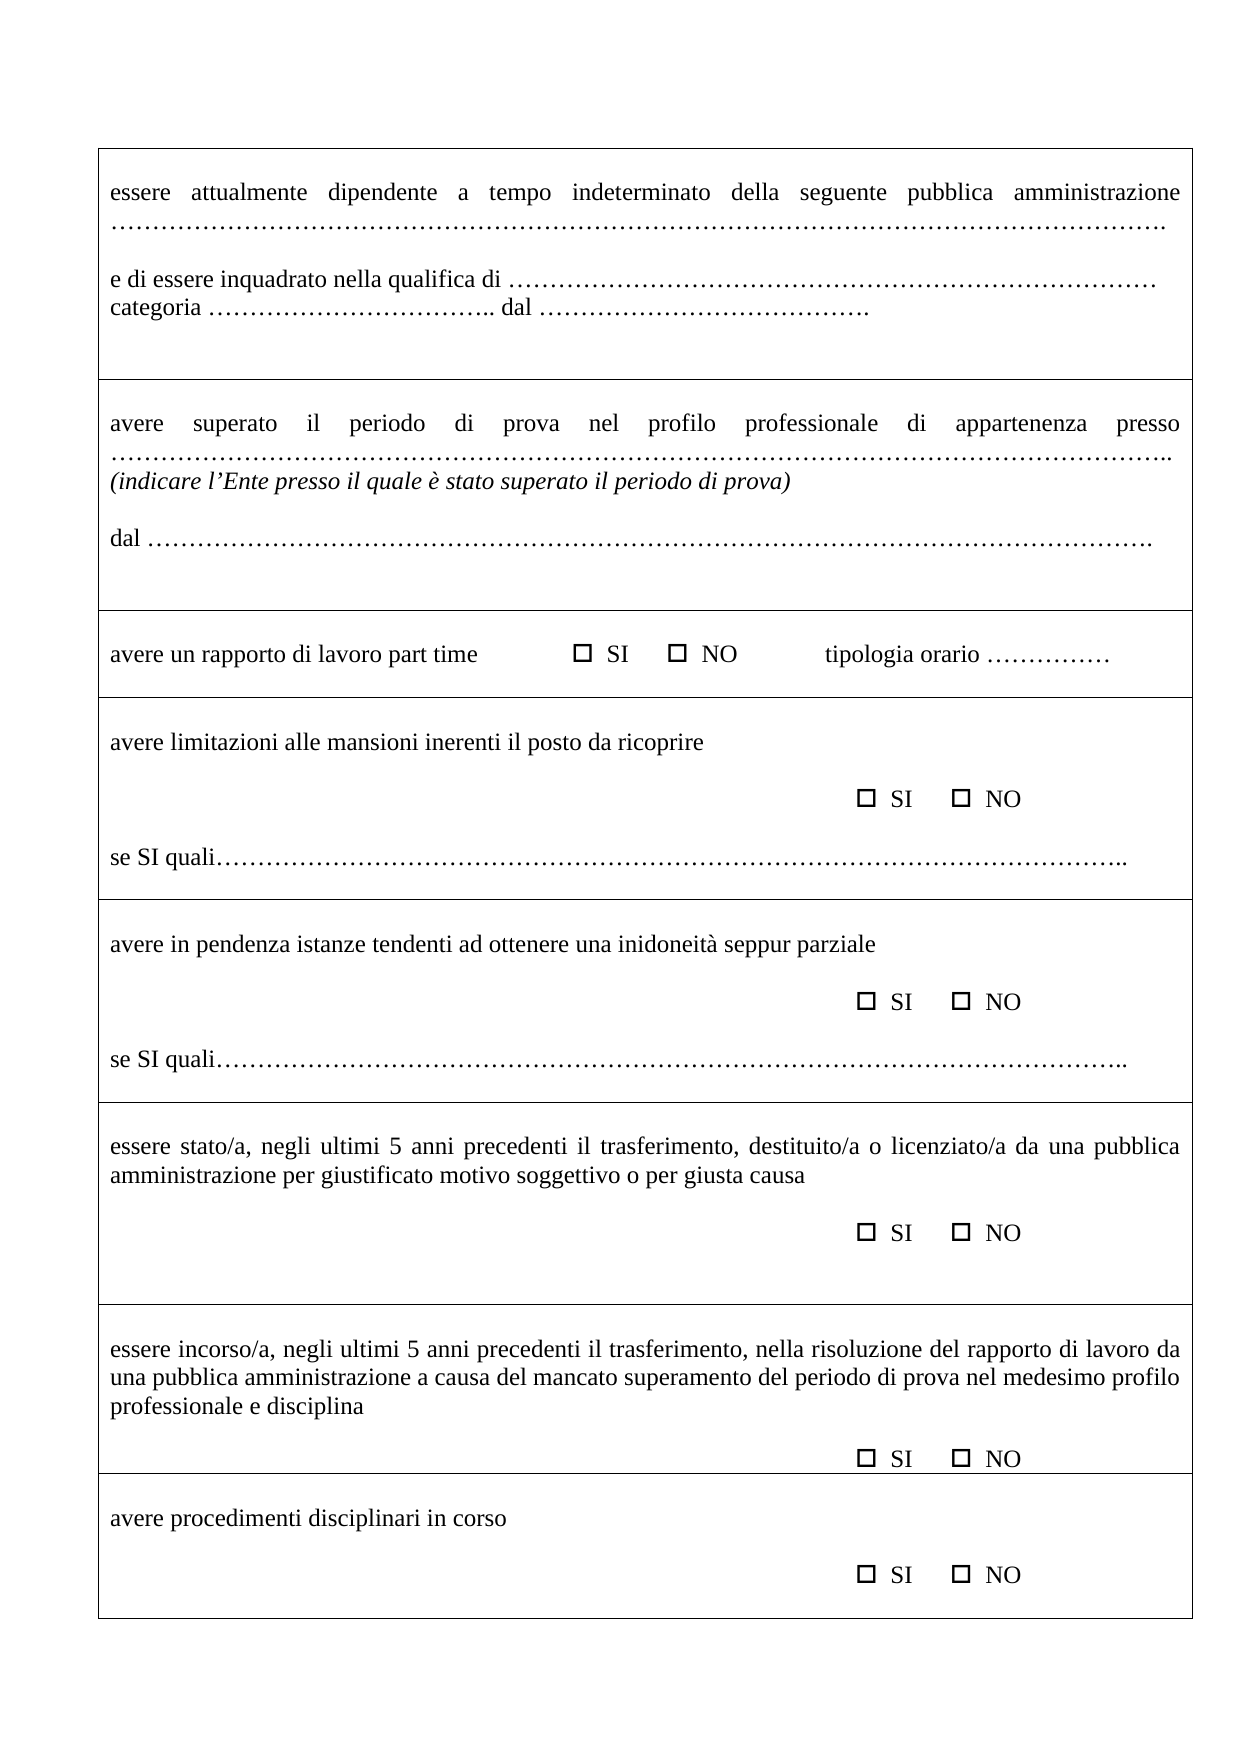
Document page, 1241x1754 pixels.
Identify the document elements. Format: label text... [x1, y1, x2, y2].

table_cell [73, 1304, 98, 1473]
table_cell essere stato/a, negli ultimi 5 anni precedenti il trasferimento, destituito/a o licenziato/a da una pubblica amministrazione per giustificato motivo soggettivo o per giusta causa  SI  NO [99, 1103, 1192, 1304]
table_cell [73, 379, 98, 610]
table_cell [73, 1102, 98, 1304]
table_cell [73, 148, 98, 379]
table_cell essere attualmente dipendente a tempo indeterminato della seguente pubblica amministrazione ………………………………………………………………………………………………………………. e di essere inquadrato nella qualifica di …………………………………………………………………… categoria …………………………….. dal …………………………………. [99, 149, 1192, 379]
table_cell avere limitazioni alle mansioni inerenti il posto da ricoprire  SI  NO se SI quali……………………………………………………………………………………………….. [99, 698, 1192, 899]
table_cell avere un rapporto di lavoro part time  SI  NO tipologia orario …………… [99, 611, 1192, 697]
table_cell avere procedimenti disciplinari in corso  SI  NO [99, 1474, 1192, 1618]
table_cell avere in pendenza istanze tendenti ad ottenere una inidoneità seppur parziale  SI  NO se SI quali……………………………………………………………………………………………….. [99, 900, 1192, 1102]
table_cell [73, 697, 98, 899]
table_cell [73, 899, 98, 1102]
table_cell essere incorso/a, negli ultimi 5 anni precedenti il trasferimento, nella risoluzione del rapporto di lavoro da una pubblica amministrazione a causa del mancato superamento del periodo di prova nel medesimo profilo professionale e disciplina  SI  NO [99, 1305, 1192, 1473]
table_cell avere superato il periodo di prova nel profilo professionale di appartenenza presso ……………………………………………………………………………………………………………….. (indicare l’Ente presso il quale è stato superato il periodo di prova) dal …………………………………………………………………………………………………………. [99, 380, 1192, 610]
table_cell [73, 610, 98, 697]
table_cell [73, 1473, 98, 1618]
